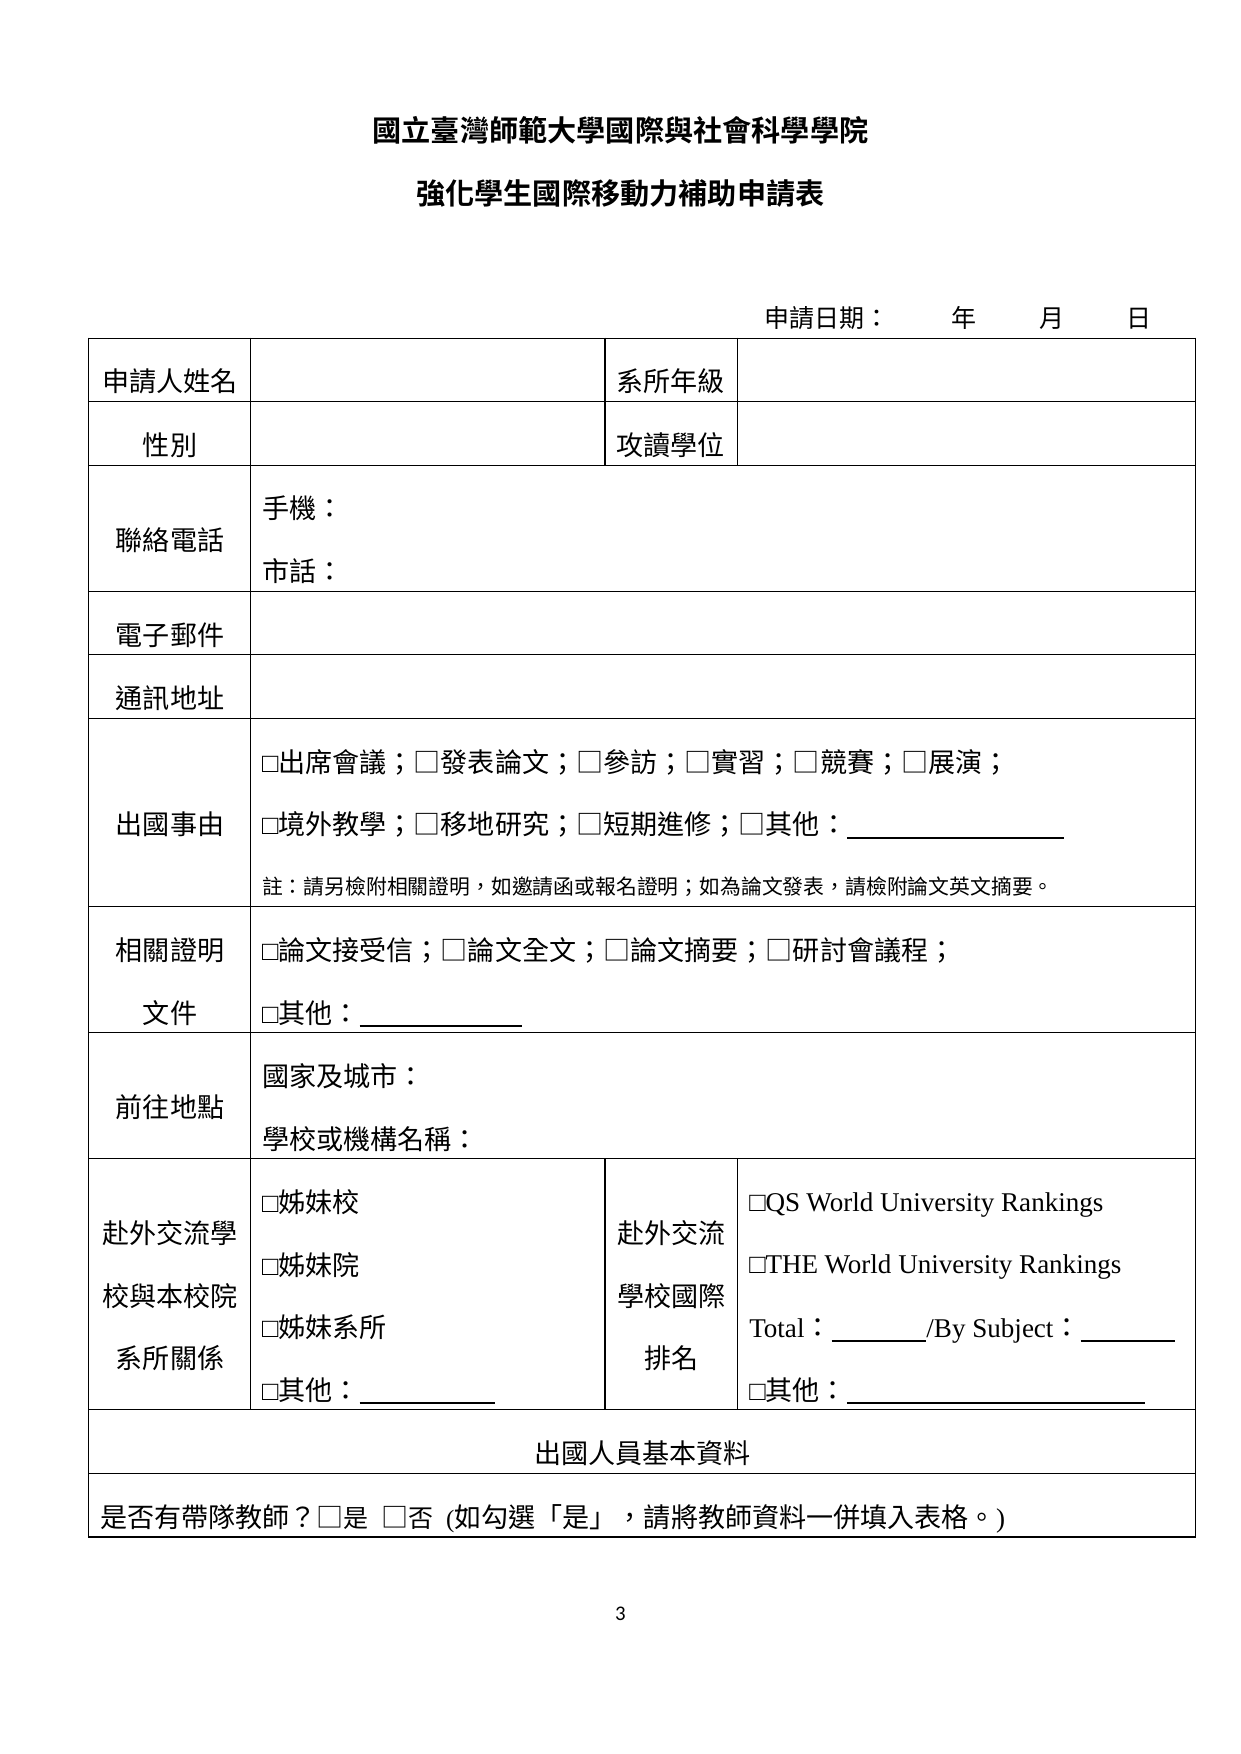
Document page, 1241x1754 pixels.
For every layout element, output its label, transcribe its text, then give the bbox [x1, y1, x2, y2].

table_cell 出國事由 [89, 719, 250, 906]
table_cell [738, 402, 1195, 464]
text 申請日期： 年 月 日 [89, 275, 1152, 337]
table_cell 出國人員基本資料 [89, 1410, 1195, 1473]
table_header [738, 339, 1195, 401]
table_cell □出席會議；□發表論文；□參訪；□實習；□競賽；□展演； □境外教學；□移地研究；□短期進修；□其他： 註：請另檢附相關證明，如邀請函或報名證明；如為論文發表，請檢附論文英文摘要。 [251, 719, 1195, 906]
table_cell 赴外交流學校與本校院系所關係 [89, 1159, 250, 1409]
text 國立臺灣師範大學國際與社會科學學院 [89, 87, 1152, 150]
table_cell □論文接受信；□論文全文；□論文摘要；□研討會議程； □其他： [251, 907, 1195, 1032]
table_cell 聯絡電話 [89, 466, 250, 591]
table_header 申請人姓名 [89, 339, 250, 401]
table_cell 電子郵件 [89, 592, 250, 654]
table_cell 國家及城市： 學校或機構名稱： [251, 1033, 1195, 1158]
table_cell 是否有帶隊教師？□是 □否 (如勾選「是」，請將教師資料一併填入表格。) [89, 1474, 1195, 1536]
table_cell □QS World University Rankings □THE World University Rankings Total： /By Subject： □其他： [738, 1159, 1195, 1409]
table_cell [251, 592, 1195, 654]
table_cell 性別 [89, 402, 250, 464]
table_cell 手機： 市話： [251, 466, 1195, 591]
table_cell 相關證明 文件 [89, 907, 250, 1032]
text 強化學生國際移動力補助申請表 [89, 150, 1152, 212]
table_header [251, 339, 604, 401]
table_cell 赴外交流學校國際排名 [606, 1159, 737, 1409]
table_cell □姊妹校 □姊妹院 □姊妹系所 □其他： [251, 1159, 604, 1409]
table_header 系所年級 [606, 339, 737, 401]
table_cell 攻讀學位 [606, 402, 737, 464]
table_cell [251, 402, 604, 464]
table_cell 前往地點 [89, 1033, 250, 1158]
table_cell 通訊地址 [89, 655, 250, 718]
table_cell [251, 655, 1195, 718]
